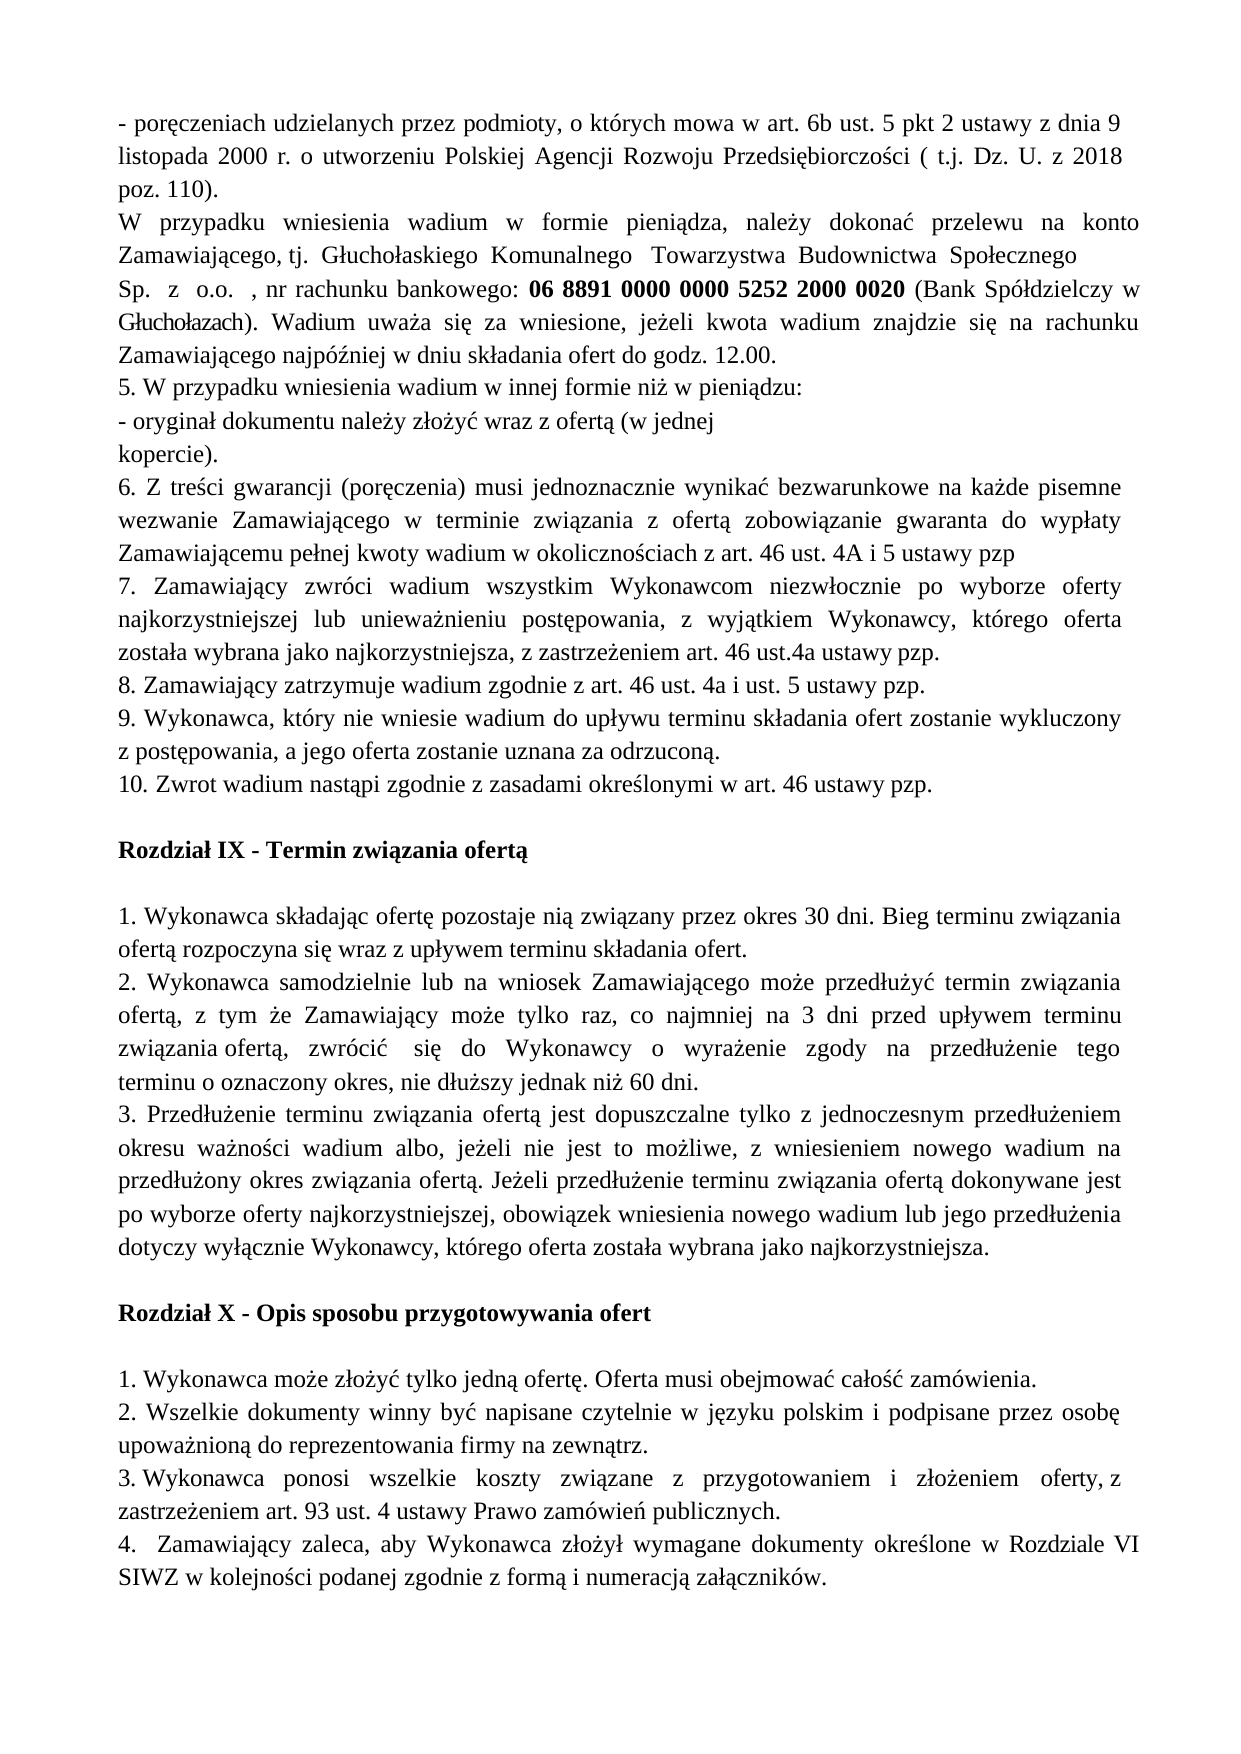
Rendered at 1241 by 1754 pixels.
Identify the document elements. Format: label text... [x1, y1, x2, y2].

list Sp. z o.o. , nr rachunku bankowego: 06 8891 0000 0000 5252 2000 0020 (Bank Spółdzielczy w Głuchołazach). Wadium uważa się za wniesione, jeżeli kwota wadium znajdzie się na rachunku Zamawiającego najpóźniej w dniu składania ofert do godz. 12.00. [93, 274, 1140, 368]
list 1. Wykonawca może złożyć tylko jedną ofertę. Oferta musi obejmować całość zamówienia. [118, 1364, 1140, 1393]
list Przedłużenie terminu związania ofertą jest dopuszczalne tylko z jednoczesnym przedłużeniem okresu ważności wadium albo, jeżeli nie jest to możliwe, z wniesieniem nowego wadium na przedłużony okres związania ofertą. Jeżeli przedłużenie terminu związania ofertą dokonywane jest po wyborze oferty najkorzystniejszej, obowiązek wniesienia nowego wadium lub jego przedłużenia dotyczy wyłącznie Wykonawcy, którego oferta została wybrana jako najkorzystniejsza. [118, 1099, 1122, 1260]
list Zwrot wadium nastąpi zgodnie z zasadami określonymi w art. 46 ustawy pzp. [118, 769, 1140, 798]
list Wykonawca, który nie wniesie wadium do upływu terminu składania ofert zostanie wykluczony z postępowania, a jego oferta zostanie uznana za odrzuconą. [118, 703, 1123, 765]
list Zamawiający zwróci wadium wszystkim Wykonawcom niezwłocznie po wyborze oferty najkorzystniejszej lub unieważnieniu postępowania, z wyjątkiem Wykonawcy, którego oferta została wybrana jako najkorzystniejsza, z zastrzeżeniem art. 46 ust.4a ustawy pzp. [118, 571, 1122, 666]
list 3. Wykonawca ponosi wszelkie koszty związane z przygotowaniem i złożeniem oferty, z zastrzeżeniem art. 93 ust. 4 ustawy Prawo zamówień publicznych. [118, 1463, 1121, 1525]
list Zamawiający zatrzymuje wadium zgodnie z art. 46 ust. 4a i ust. 5 ustawy pzp. [118, 670, 1140, 699]
list 4. Zamawiający zaleca, aby Wykonawca złożył wymagane dokumenty określone w Rozdziale VI SIWZ w kolejności podanej zgodnie z formą i numeracją załączników. [93, 1529, 1140, 1591]
list oryginał dokumentu należy złożyć wraz z ofertą (w jednej kopercie). [118, 406, 821, 468]
list Wykonawca składając ofertę pozostaje nią związany przez okres 30 dni. Bieg terminu związania ofertą rozpoczyna się wraz z upływem terminu składania ofert. [118, 901, 1122, 963]
list W przypadku wniesienia wadium w formie pieniądza, należy dokonać przelewu na konto Zamawiającego, tj. Głuchołaskiego Komunalnego Towarzystwa Budownictwa Społecznego [93, 207, 1140, 269]
list Wykonawca samodzielnie lub na wniosek Zamawiającego może przedłużyć termin związania ofertą, z tym że Zamawiający może tylko raz, co najmniej na 3 dni przed upływem terminu związania ofertą, zwrócić się do Wykonawcy o wyrażenie zgody na przedłużenie tego terminu o oznaczony okres, nie dłuższy jednak niż 60 dni. [118, 967, 1122, 1095]
subtitle Rozdział IX - Termin związania ofertą [118, 835, 1140, 864]
list Z treści gwarancji (poręczenia) musi jednoznacznie wynikać bezwarunkowe na każde pisemne wezwanie Zamawiającego w terminie związania z ofertą zobowiązanie gwaranta do wypłaty Zamawiającemu pełnej kwoty wadium w okolicznościach z art. 46 ust. 4A i 5 ustawy pzp [118, 472, 1122, 567]
list W przypadku wniesienia wadium w innej formie niż w pieniądzu: [118, 373, 1140, 401]
list poręczeniach udzielanych przez podmioty, o których mowa w art. 6b ust. 5 pkt 2 ustawy z dnia 9 listopada 2000 r. o utworzeniu Polskiej Agencji Rozwoju Przedsiębiorczości ( t.j. Dz. U. z 2018 poz. 110). [118, 108, 1122, 203]
list 2. Wszelkie dokumenty winny być napisane czytelnie w języku polskim i podpisane przez osobę upoważnioną do reprezentowania firmy na zewnątrz. [118, 1397, 1121, 1459]
subtitle Rozdział X - Opis sposobu przygotowywania ofert [118, 1298, 1140, 1326]
